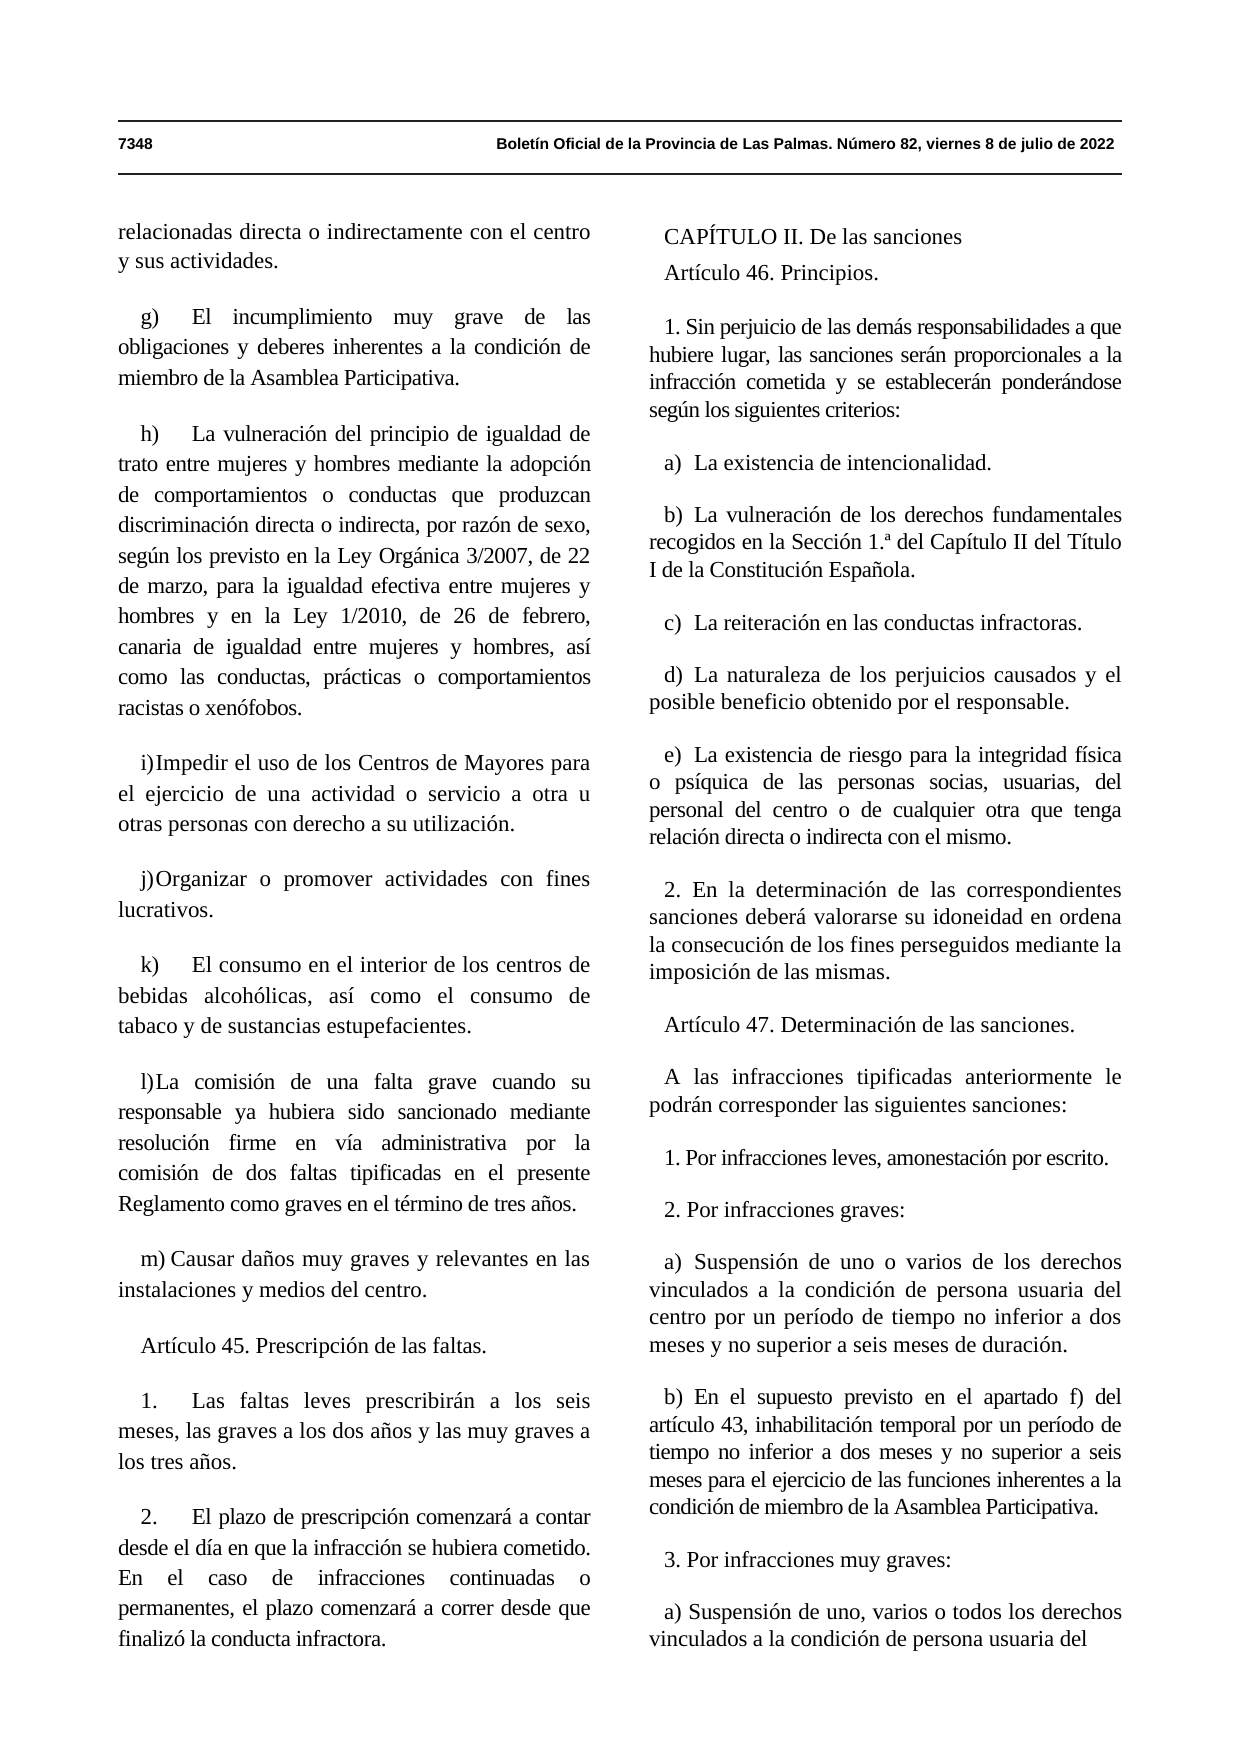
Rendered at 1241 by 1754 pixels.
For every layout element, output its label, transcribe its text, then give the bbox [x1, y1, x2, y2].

list La vulneración de los derechos fundamentales recogidos en la Sección 1.ª del Capítulo II del Título I de la Constitución Española. [649, 500, 1122, 583]
list La existencia de intencionalidad. [649, 449, 1122, 475]
text Artículo 47. Determinación de las sanciones. [664, 1012, 1122, 1038]
text a) Suspensión de uno, varios o todos los derechos vinculados a la condición de persona usuaria del [649, 1598, 1122, 1652]
list La reiteración en las conductas infractoras. [649, 609, 1122, 635]
text 2. En la determinación de las correspondientes sanciones deberá valorarse su idoneidad en ordena la consecución de los fines perseguidos mediante la imposición de las mismas. [649, 875, 1122, 985]
text 2. Por infracciones graves: [664, 1197, 1122, 1223]
text Artículo 45. Prescripción de las faltas. [140, 1333, 591, 1359]
list La existencia de riesgo para la integridad física o psíquica de las personas socias, usuarias, del personal del centro o de cualquier otra que tenga relación directa o indirecta con el mismo. [649, 740, 1122, 850]
list Causar daños muy graves y relevantes en las instalaciones y medios del centro. [118, 1242, 591, 1303]
list La comisión de una falta grave cuando su responsable ya hubiera sido sancionado mediante resolución firme en vía administrativa por la comisión de dos faltas tipificadas en el presente Reglamento como graves en el término de tres años. [118, 1065, 591, 1217]
list Suspensión de uno o varios de los derechos vinculados a la condición de persona usuaria del centro por un período de tiempo no inferior a dos meses y no superior a seis meses de duración. [649, 1248, 1122, 1358]
list Impedir el uso de los Centros de Mayores para el ejercicio de una actividad o servicio a otra u otras personas con derecho a su utilización. [118, 746, 591, 838]
list En el supuesto previsto en el apartado f) del artículo 43, inhabilitación temporal por un período de tiempo no inferior a dos meses y no superior a seis meses para el ejercicio de las funciones inherentes a la condición de miembro de la Asamblea Participativa. [649, 1383, 1122, 1520]
list La naturaleza de los perjuicios causados y el posible beneficio obtenido por el responsable. [649, 660, 1122, 715]
text 3. Por infracciones muy graves: [664, 1547, 1122, 1573]
text 1. Sin perjuicio de las demás responsabilidades a que hubiere lugar, las sanciones serán proporcionales a la infracción cometida y se establecerán ponderándose según los siguientes criterios: [649, 313, 1122, 423]
text relacionadas directa o indirectamente con el centro y sus actividades. [118, 216, 591, 275]
list El consumo en el interior de los centros de bebidas alcohólicas, así como el consumo de tabaco y de sustancias estupefacientes. [118, 948, 591, 1040]
list Organizar o promover actividades con fines lucrativos. [118, 862, 591, 923]
list El incumplimiento muy grave de las obligaciones y deberes inherentes a la condición de miembro de la Asamblea Participativa. [118, 300, 591, 391]
text CAPÍTULO II. De las sanciones Artículo 46. Principios. [664, 216, 1122, 288]
list El plazo de prescripción comenzará a contar desde el día en que la infracción se hubiera cometido. En el caso de infracciones continuadas o permanentes, el plazo comenzará a correr desde que finalizó la conducta infractora. [118, 1501, 591, 1652]
list La vulneración del principio de igualdad de trato entre mujeres y hombres mediante la adopción de comportamientos o conductas que produzcan discriminación directa o indirecta, por razón de sexo, según los previsto en la Ley Orgánica 3/2007, de 22 de marzo, para la igualdad efectiva entre mujeres y hombres y en la Ley 1/2010, de 26 de febrero, canaria de igualdad entre mujeres y hombres, así como las conductas, prácticas o comportamientos racistas o xenófobos. [118, 417, 591, 721]
text 7348 Boletín Oficial de la Provincia de Las Palmas. Número 82, viernes 8 de julio de 2022 [118, 135, 1122, 153]
list Las faltas leves prescribirán a los seis meses, las graves a los dos años y las muy graves a los tres años. [118, 1384, 591, 1475]
text 1. Por infracciones leves, amonestación por escrito. [664, 1144, 1122, 1170]
text A las infracciones tipificadas anteriormente le podrán corresponder las siguientes sanciones: [649, 1063, 1122, 1118]
